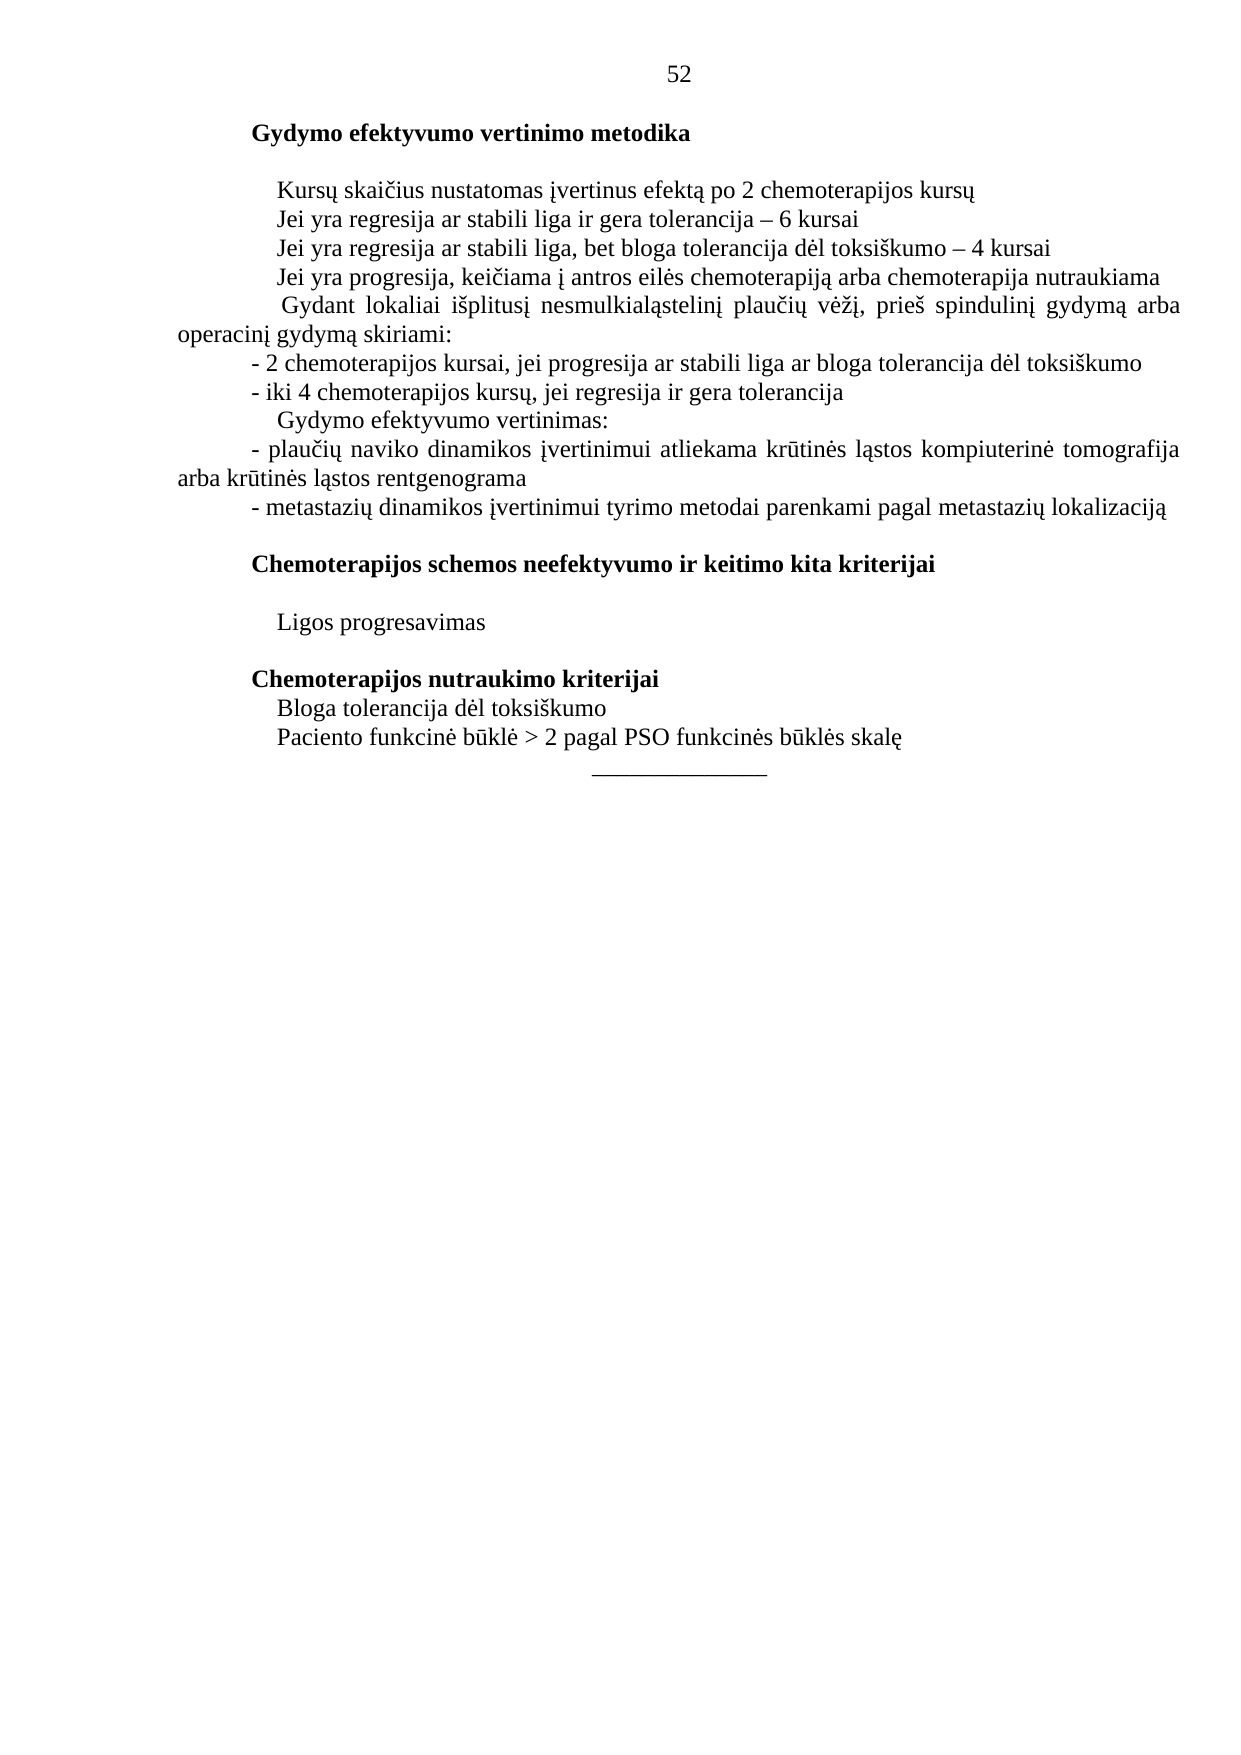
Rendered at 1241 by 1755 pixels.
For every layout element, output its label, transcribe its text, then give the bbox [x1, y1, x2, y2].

text Chemoterapijos nutraukimo kriterijai [177, 664, 1181, 693]
text  Gydymo efektyvumo vertinimas: [177, 406, 1181, 434]
text - iki 4 chemoterapijos kursų, jei regresija ir gera tolerancija [177, 377, 1181, 406]
text  Gydant lokaliai išplitusį nesmulkialąstelinį plaučių vėžį, prieš spindulinį gydymą arba operacinį gydymą skiriami: [177, 291, 1181, 348]
text  Bloga tolerancija dėl toksiškumo [177, 693, 1181, 722]
text  Paciento funkcinė būklė > 2 pagal PSO funkcinės būklės skalę [177, 722, 1181, 751]
text - metastazių dinamikos įvertinimui tyrimo metodai parenkami pagal metastazių lokalizaciją [177, 492, 1181, 521]
text  Jei yra regresija ar stabili liga, bet bloga tolerancija dėl toksiškumo – 4 kursai [177, 233, 1181, 262]
text ______________ [177, 751, 1181, 779]
text  Jei yra regresija ar stabili liga ir gera tolerancija – 6 kursai [177, 204, 1181, 233]
text  Kursų skaičius nustatomas įvertinus efektą po 2 chemoterapijos kursų [177, 176, 1181, 204]
text  Ligos progresavimas [177, 607, 1181, 636]
text Gydymo efektyvumo vertinimo metodika [177, 118, 1181, 147]
text - 2 chemoterapijos kursai, jei progresija ar stabili liga ar bloga tolerancija dėl toksiškumo [177, 348, 1181, 377]
text - plaučių naviko dinamikos įvertinimui atliekama krūtinės ląstos kompiuterinė tomografija arba krūtinės ląstos rentgenograma [177, 434, 1181, 492]
text Chemoterapijos schemos neefektyvumo ir keitimo kita kriterijai [177, 549, 1181, 578]
text  Jei yra progresija, keičiama į antros eilės chemoterapiją arba chemoterapija nutraukiama [177, 262, 1181, 291]
